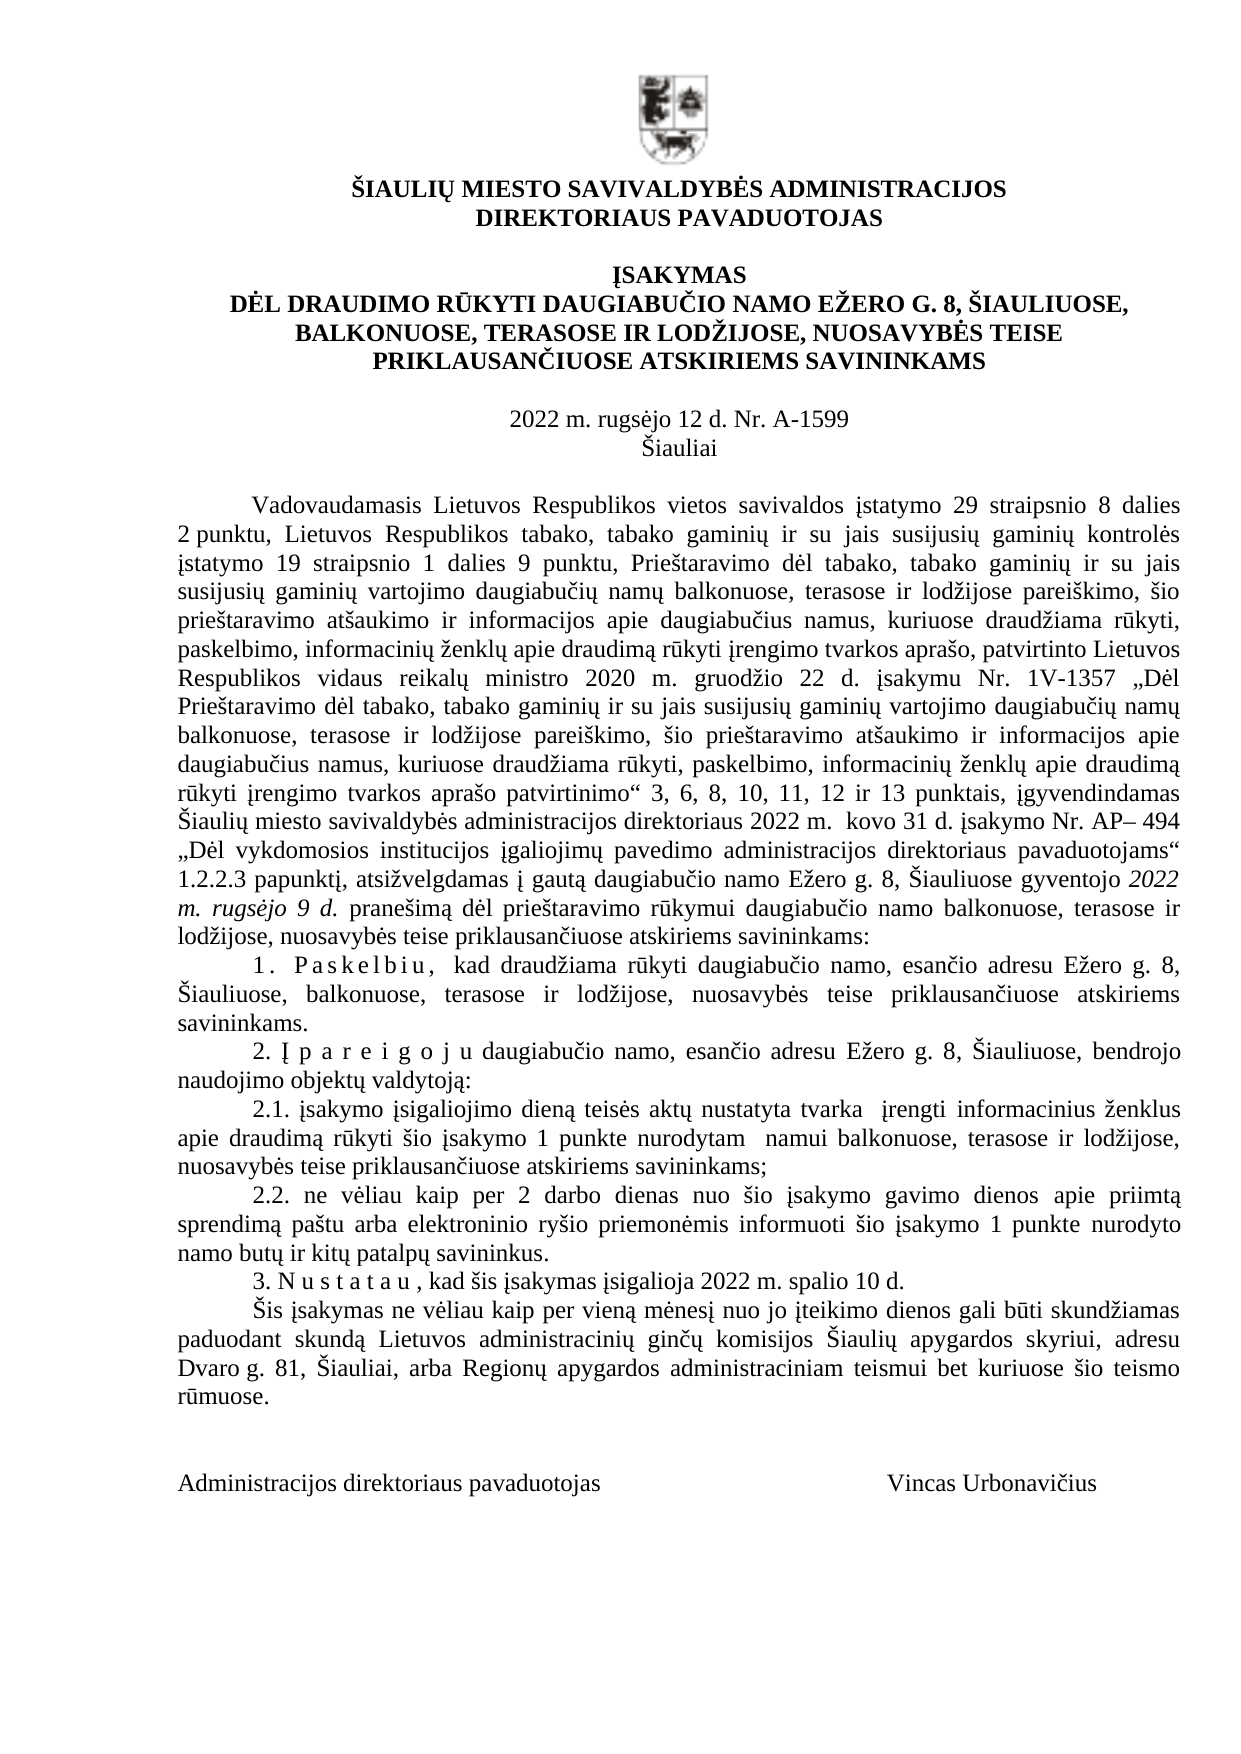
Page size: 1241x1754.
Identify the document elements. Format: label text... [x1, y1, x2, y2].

text 1. Paskelbiu, kad draudžiama rūkyti daugiabučio namo, esančio adresu Ežero g. 8, Šiauliuose, balkonuose, terasose ir lodžijose, nuosavybės teise priklausančiuose atskiriems savininkams. [177, 950, 1181, 1036]
text ŠIAULIŲ MIESTO SAVIVALDYBĖS ADMINISTRACIJOS [177, 174, 1181, 203]
text 3. Nustatau, kad šis įsakymas įsigalioja 2022 m. spalio 10 d. [177, 1266, 1181, 1295]
text 2022 m. rugsėjo 12 d. Nr. A-1599 [177, 404, 1181, 433]
text Vadovaudamasis Lietuvos Respublikos vietos savivaldos įstatymo 29 straipsnio 8 dalies 2 punktu, Lietuvos Respublikos tabako, tabako gaminių ir su jais susijusių gaminių kontrolės įstatymo 19 straipsnio 1 dalies 9 punktu, Prieštaravimo dėl tabako, tabako gaminių ir su jais susijusių gaminių vartojimo daugiabučių namų balkonuose, terasose ir lodžijose pareiškimo, šio prieštaravimo atšaukimo ir informacijos apie daugiabučius namus, kuriuose draudžiama rūkyti, paskelbimo, informacinių ženklų apie draudimą rūkyti įrengimo tvarkos aprašo, patvirtinto Lietuvos Respublikos vidaus reikalų ministro 2020 m. gruodžio 22 d. įsakymu Nr. 1V-1357 „Dėl Prieštaravimo dėl tabako, tabako gaminių ir su jais susijusių gaminių vartojimo daugiabučių namų balkonuose, terasose ir lodžijose pareiškimo, šio prieštaravimo atšaukimo ir informacijos apie daugiabučius namus, kuriuose draudžiama rūkyti, paskelbimo, informacinių ženklų apie draudimą rūkyti įrengimo tvarkos aprašo patvirtinimo“ 3, 6, 8, 10, 11, 12 ir 13 punktais, įgyvendindamas Šiaulių miesto savivaldybės administracijos direktoriaus 2022 m. kovo 31 d. įsakymo Nr. AP– 494 „Dėl vykdomosios institucijos įgaliojimų pavedimo administracijos direktoriaus pavaduotojams“ 1.2.2.3 papunktį, atsižvelgdamas į gautą daugiabučio namo Ežero g. 8, Šiauliuose gyventojo 2022 m. rugsėjo 9 d. pranešimą dėl prieštaravimo rūkymui daugiabučio namo balkonuose, terasose ir lodžijose, nuosavybės teise priklausančiuose atskiriems savininkams: [177, 490, 1181, 950]
text Šis įsakymas ne vėliau kaip per vieną mėnesį nuo jo įteikimo dienos gali būti skundžiamas paduodant skundą Lietuvos administracinių ginčų komisijos Šiaulių apygardos skyriui, adresu Dvaro g. 81, Šiauliai, arba Regionų apygardos administraciniam teismui bet kuriuose šio teismo rūmuose. [177, 1295, 1181, 1410]
text Šiauliai [177, 433, 1181, 461]
text DIREKTORIAUS PAVADUOTOJAS [177, 203, 1181, 231]
text 2.1. įsakymo įsigaliojimo dieną teisės aktų nustatyta tvarka įrengti informacinius ženklus apie draudimą rūkyti šio įsakymo 1 punkte nurodytam namui balkonuose, terasose ir lodžijose, nuosavybės teise priklausančiuose atskiriems savininkams; [177, 1094, 1181, 1180]
text 2. Į p a r e i g o j u daugiabučio namo, esančio adresu Ežero g. 8, Šiauliuose, bendrojo naudojimo objektų valdytoją: [177, 1036, 1181, 1094]
text DĖL DRAUDIMO RŪKYTI DAUGIABUČIO NAMO EŽERO G. 8, ŠIAULIUOSE, BALKONUOSE, TERASOSE IR LODŽIJOSE, NUOSAVYBĖS TEISE PRIKLAUSANČIUOSE ATSKIRIEMS SAVININKAMS [177, 289, 1181, 375]
text 2.2. ne vėliau kaip per 2 darbo dienas nuo šio įsakymo gavimo dienos apie priimtą sprendimą paštu arba elektroninio ryšio priemonėmis informuoti šio įsakymo 1 punkte nurodyto namo butų ir kitų patalpų savininkus. [177, 1180, 1181, 1266]
text Administracijos direktoriaus pavaduotojas Vincas Urbonavičius [177, 1468, 1181, 1496]
text ĮSAKYMAS [177, 260, 1181, 289]
